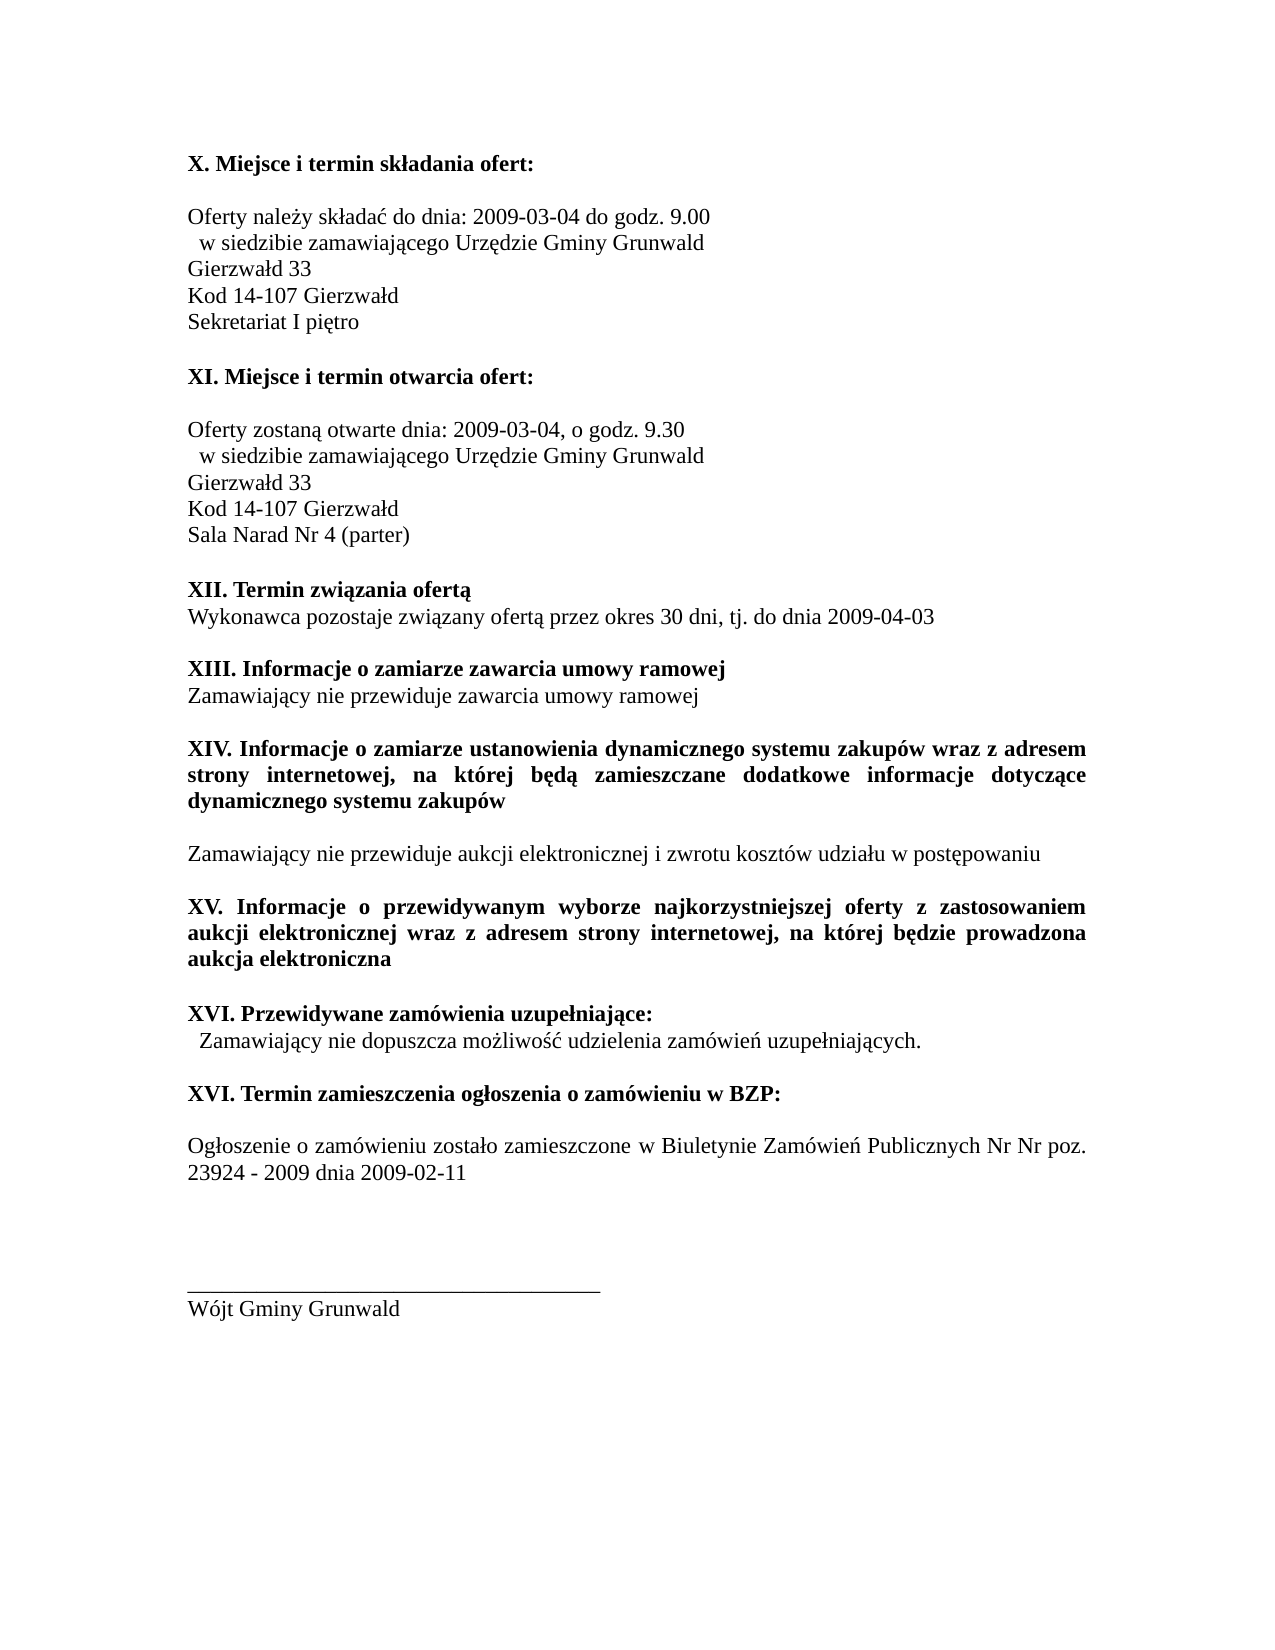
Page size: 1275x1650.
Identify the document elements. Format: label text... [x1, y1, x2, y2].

text Sekretariat I piętro [187, 308, 1087, 334]
text Zamawiający nie przewiduje aukcji elektronicznej i zwrotu kosztów udziału w postępowaniu [187, 840, 1087, 866]
text Zamawiający nie dopuszcza możliwość udzielenia zamówień uzupełniających. [187, 1027, 1087, 1053]
text Wykonawca pozostaje związany ofertą przez okres 30 dni, tj. do dnia 2009-04-03 [187, 603, 1087, 629]
text w siedzibie zamawiającego Urzędzie Gminy Grunwald [187, 229, 1087, 255]
text XIV. Informacje o zamiarze ustanowienia dynamicznego systemu zakupów wraz z adresem strony internetowej, na której będą zamieszczane dodatkowe informacje dotyczące dynamicznego systemu zakupów [187, 734, 1087, 814]
text XVI. Termin zamieszczenia ogłoszenia o zamówieniu w BZP: [187, 1079, 1087, 1106]
text ____________________________________ [187, 1269, 1087, 1295]
text Oferty zostaną otwarte dnia: 2009-03-04, o godz. 9.30 [187, 416, 1087, 442]
text Sala Narad Nr 4 (parter) [187, 521, 1087, 548]
text Gierzwałd 33 [187, 255, 1087, 282]
text Gierzwałd 33 [187, 469, 1087, 495]
text XV. Informacje o przewidywanym wyborze najkorzystniejszej oferty z zastosowaniem aukcji elektronicznej wraz z adresem strony internetowej, na której będzie prowadzona aukcja elektroniczna [187, 893, 1087, 972]
text XII. Termin związania ofertą [187, 576, 1087, 603]
text Ogłoszenie o zamówieniu zostało zamieszczone w Biuletynie Zamówień Publicznych Nr Nr poz. 23924 - 2009 dnia 2009-02-11 [187, 1132, 1087, 1185]
text Oferty należy składać do dnia: 2009-03-04 do godz. 9.00 [187, 203, 1087, 229]
text X. Miejsce i termin składania ofert: [187, 150, 1087, 176]
text Wójt Gminy Grunwald [187, 1295, 1087, 1322]
text XIII. Informacje o zamiarze zawarcia umowy ramowej [187, 656, 1087, 682]
text Kod 14-107 Gierzwałd [187, 282, 1087, 308]
text w siedzibie zamawiającego Urzędzie Gminy Grunwald [187, 442, 1087, 469]
text XVI. Przewidywane zamówienia uzupełniające: [187, 1001, 1087, 1027]
text XI. Miejsce i termin otwarcia ofert: [187, 363, 1087, 389]
text Kod 14-107 Gierzwałd [187, 495, 1087, 521]
text Zamawiający nie przewiduje zawarcia umowy ramowej [187, 682, 1087, 708]
